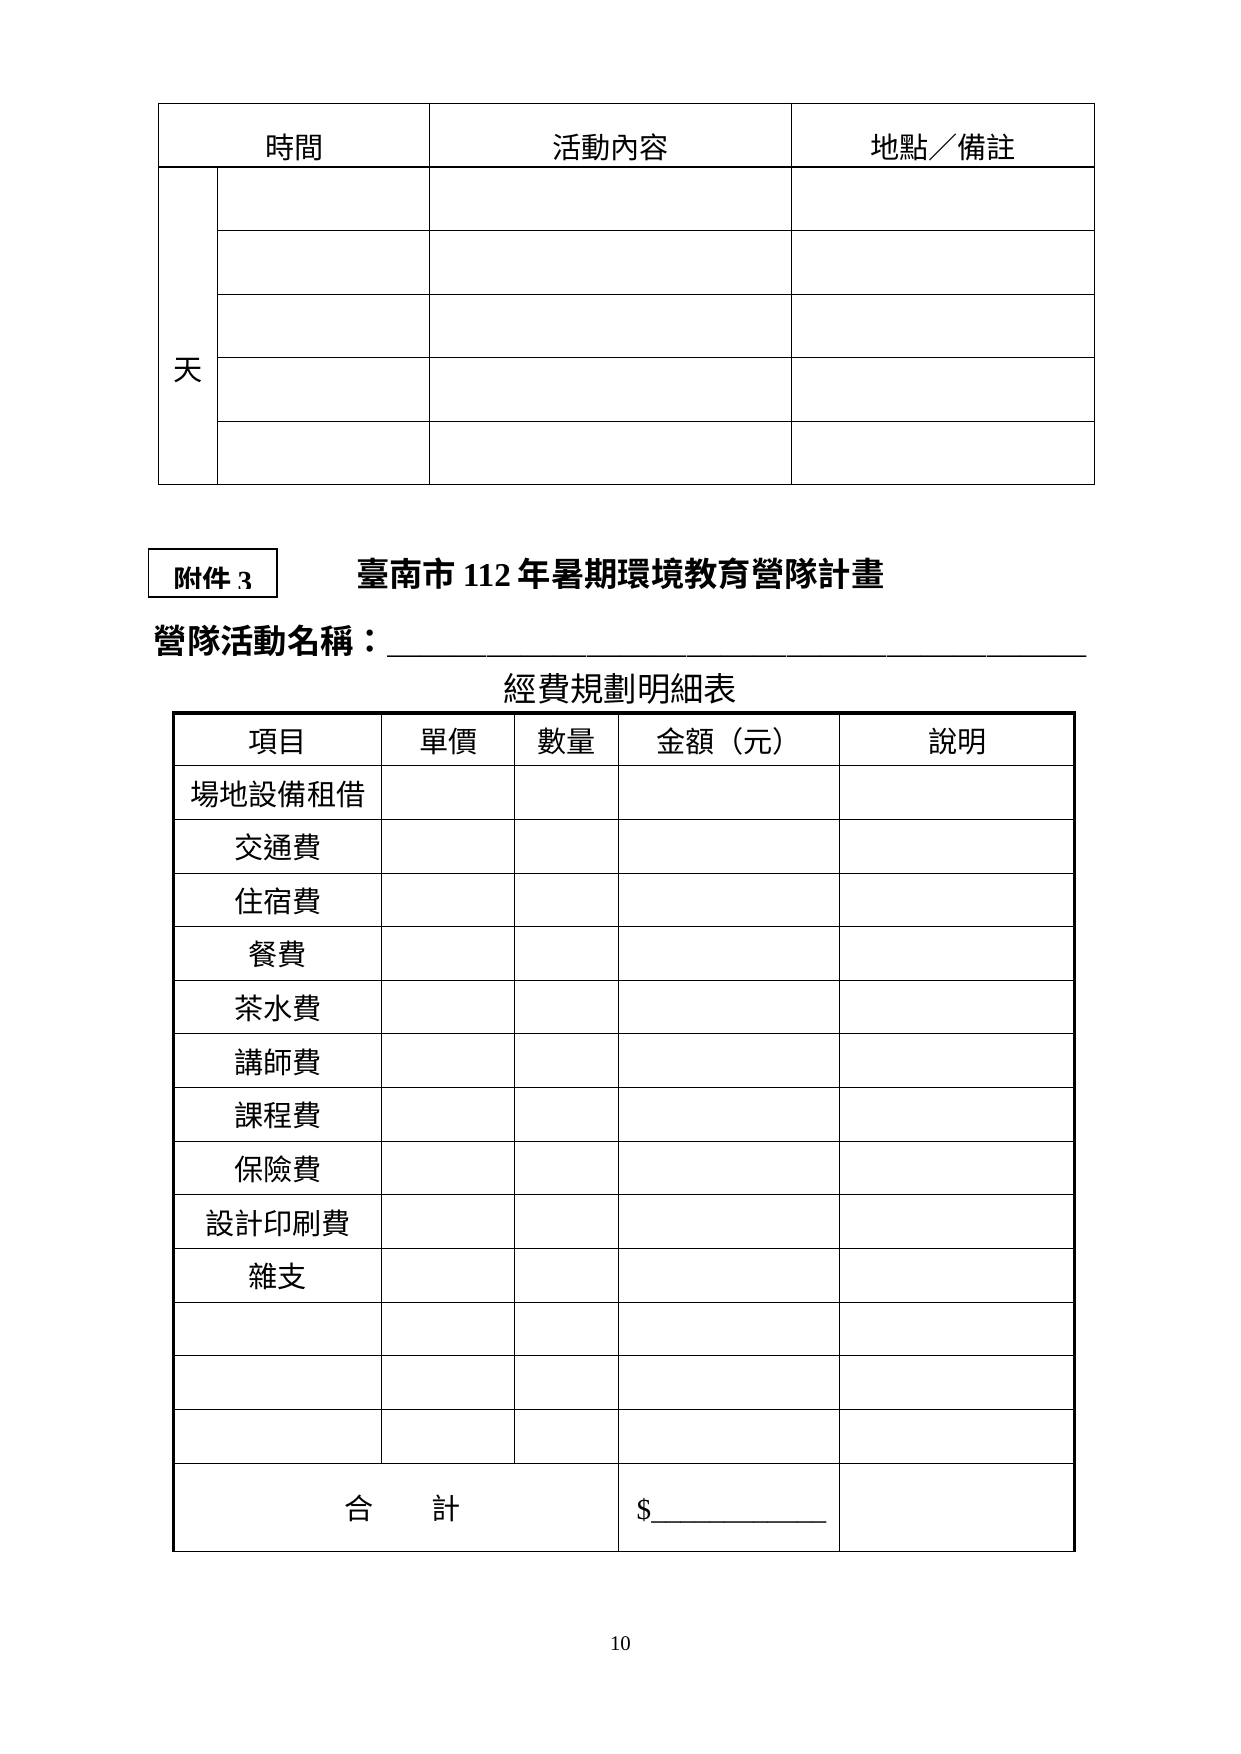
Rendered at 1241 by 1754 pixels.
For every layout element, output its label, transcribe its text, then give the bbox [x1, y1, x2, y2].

table_cell [382, 1410, 514, 1462]
table_header 金額（元） [619, 715, 839, 765]
table_cell [515, 1142, 618, 1194]
table_cell 茶水費 [175, 981, 381, 1033]
table_cell [792, 231, 1094, 293]
table_cell [840, 1356, 1073, 1409]
table_cell [382, 927, 514, 980]
table_cell [619, 820, 839, 872]
table_cell [218, 231, 429, 293]
table_cell [619, 1249, 839, 1302]
table_cell [382, 1195, 514, 1248]
table_header 活動內容 [430, 104, 791, 166]
table_cell [619, 927, 839, 980]
table_cell 住宿費 [175, 874, 381, 926]
text 營隊活動名稱：＿＿＿＿＿＿＿＿＿＿＿＿＿＿＿＿＿＿＿＿＿ [148, 615, 1092, 663]
table_cell [382, 874, 514, 926]
table_cell [515, 1034, 618, 1087]
table_cell 合 計 [175, 1464, 618, 1551]
table_cell [619, 1142, 839, 1194]
text 經費規劃明細表 [148, 663, 1092, 711]
table_cell [619, 766, 839, 819]
table_cell [218, 422, 429, 484]
table_cell [840, 1195, 1073, 1248]
table_cell [430, 422, 791, 484]
table_cell [840, 981, 1073, 1033]
table_cell [515, 874, 618, 926]
table_cell [840, 1464, 1073, 1551]
table_cell [515, 1410, 618, 1462]
table_cell [382, 1034, 514, 1087]
table_header 單價 [382, 715, 514, 765]
table_cell 餐費 [175, 927, 381, 980]
table_cell [840, 820, 1073, 872]
table_cell [840, 1088, 1073, 1141]
table_cell [382, 1356, 514, 1409]
table_cell 場地設備租借 [175, 766, 381, 819]
table_cell [430, 358, 791, 421]
table_cell [382, 1249, 514, 1302]
table_cell 保險費 [175, 1142, 381, 1194]
table_cell [792, 168, 1094, 230]
table_cell [218, 358, 429, 421]
table_cell [840, 1034, 1073, 1087]
table_cell [382, 1088, 514, 1141]
table_cell [382, 981, 514, 1033]
table_cell 交通費 [175, 820, 381, 872]
table_header 時間 [159, 104, 429, 166]
table_cell [840, 927, 1073, 980]
table_header 說明 [840, 715, 1073, 765]
table_cell [175, 1356, 381, 1409]
table_cell [792, 422, 1094, 484]
table_cell $____________ [619, 1464, 839, 1551]
table_cell [382, 1142, 514, 1194]
table_cell [840, 1410, 1073, 1462]
table_cell [382, 1303, 514, 1355]
table_header 地點／備註 [792, 104, 1094, 166]
table_cell [515, 927, 618, 980]
table_cell [840, 1303, 1073, 1355]
table_cell [840, 874, 1073, 926]
table_cell [792, 358, 1094, 421]
table_cell 設計印刷費 [175, 1195, 381, 1248]
table_cell [430, 231, 791, 293]
table_cell [840, 766, 1073, 819]
table_cell [175, 1410, 381, 1462]
table_cell 雜支 [175, 1249, 381, 1302]
table_cell [619, 1088, 839, 1141]
table_cell [619, 1195, 839, 1248]
table_cell [515, 766, 618, 819]
table_header 項目 [175, 715, 381, 765]
table_cell [619, 1303, 839, 1355]
table_cell [840, 1249, 1073, 1302]
text 附件3 [164, 557, 261, 589]
table_cell [515, 981, 618, 1033]
table_cell 講師費 [175, 1034, 381, 1087]
table_cell [382, 766, 514, 819]
table_cell [430, 295, 791, 357]
table_cell [515, 1249, 618, 1302]
table_cell [515, 1088, 618, 1141]
table_cell 天 [159, 168, 217, 484]
table_cell [515, 820, 618, 872]
table_cell [619, 981, 839, 1033]
table_cell [792, 295, 1094, 357]
table_cell [218, 295, 429, 357]
table_cell [218, 168, 429, 230]
table_cell [515, 1303, 618, 1355]
table_cell [619, 874, 839, 926]
table_cell [430, 168, 791, 230]
table_cell 課程費 [175, 1088, 381, 1141]
table_cell [515, 1195, 618, 1248]
table_cell [382, 820, 514, 872]
table_cell [840, 1142, 1073, 1194]
table_cell [175, 1303, 381, 1355]
table_cell [515, 1356, 618, 1409]
table_cell [619, 1034, 839, 1087]
text 臺南市112年暑期環境教育營隊計畫 [278, 548, 1092, 596]
table_header 數量 [515, 715, 618, 765]
table_cell [619, 1356, 839, 1409]
table_cell [619, 1410, 839, 1462]
